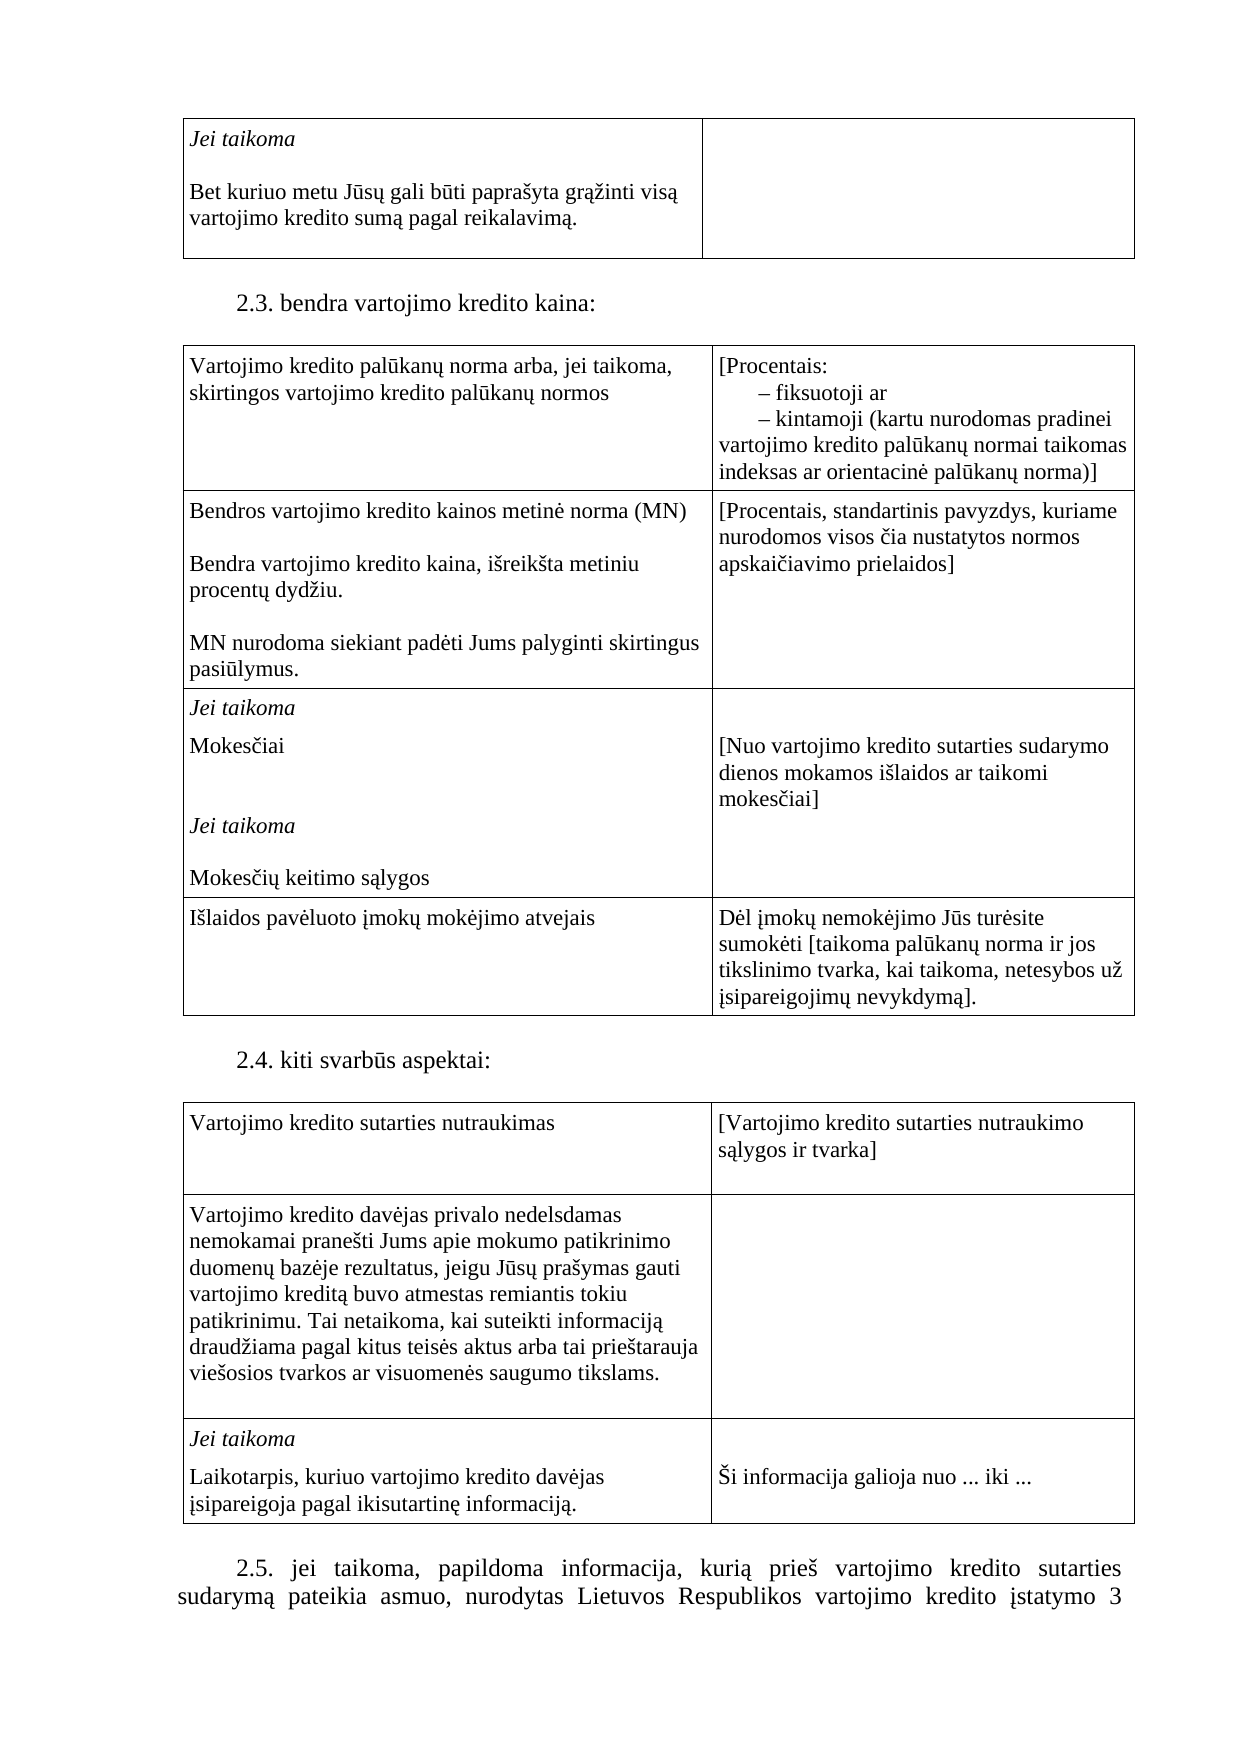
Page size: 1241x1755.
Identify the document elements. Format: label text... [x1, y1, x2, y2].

text 2.4. kiti svarbūs aspektai: [177, 1045, 1122, 1073]
table_cell Ši informacija galioja nuo ... iki ... [712, 1457, 1134, 1523]
table_cell [703, 119, 1134, 258]
text 2.5. jei taikoma, papildoma informacija, kurią prieš vartojimo kredito sutarties sudarymą pateikia asmuo, nurodytas Lietuvos Respublikos vartojimo kredito įstatymo 3 [177, 1553, 1122, 1610]
table_cell Bendros vartojimo kredito kainos metinė norma (MN) Bendra vartojimo kredito kaina, išreikšta metiniu procentų dydžiu. MN nurodoma siekiant padėti Jums palyginti skirtingus pasiūlymus. [184, 491, 712, 687]
table_cell [712, 1195, 1134, 1418]
table_cell Jei taikoma Bet kuriuo metu Jūsų gali būti paprašyta grąžinti visą vartojimo kredito sumą pagal reikalavimą. [184, 119, 702, 258]
table_cell Dėl įmokų nemokėjimo Jūs turėsite sumokėti [taikoma palūkanų norma ir jos tikslinimo tvarka, kai taikoma, netesybos už įsipareigojimų nevykdymą]. [713, 898, 1134, 1015]
table_cell Išlaidos pavėluoto įmokų mokėjimo atvejais [184, 898, 712, 1015]
table_header [Vartojimo kredito sutarties nutraukimo sąlygos ir tvarka] [712, 1103, 1134, 1194]
table_header Vartojimo kredito sutarties nutraukimas [184, 1103, 711, 1194]
text 2.3. bendra vartojimo kredito kaina: [177, 288, 1122, 317]
table_cell [Nuo vartojimo kredito sutarties sudarymo dienos mokamos išlaidos ar taikomi mokesčiai] [713, 727, 1134, 897]
table_cell [Procentais, standartinis pavyzdys, kuriame nurodomos visos čia nustatytos normos apskaičiavimo prielaidos] [713, 491, 1134, 687]
table_cell Jei taikoma [184, 689, 712, 727]
table_header [Procentais: – fiksuotoji ar – kintamoji (kartu nurodomas pradinei vartojimo kredito palūkanų normai taikomas indeksas ar orientacinė palūkanų norma)] [713, 346, 1134, 490]
table_cell Jei taikoma [184, 1419, 711, 1457]
table_cell [712, 1419, 1134, 1457]
table_cell [713, 689, 1134, 727]
table_cell Mokesčiai Jei taikoma Mokesčių keitimo sąlygos [184, 727, 712, 897]
table_cell Vartojimo kredito davėjas privalo nedelsdamas nemokamai pranešti Jums apie mokumo patikrinimo duomenų bazėje rezultatus, jeigu Jūsų prašymas gauti vartojimo kreditą buvo atmestas remiantis tokiu patikrinimu. Tai netaikoma, kai suteikti informaciją draudžiama pagal kitus teisės aktus arba tai prieštarauja viešosios tvarkos ar visuomenės saugumo tikslams. [184, 1195, 711, 1418]
table_cell Laikotarpis, kuriuo vartojimo kredito davėjas įsipareigoja pagal ikisutartinę informaciją. [184, 1457, 711, 1523]
table_header Vartojimo kredito palūkanų norma arba, jei taikoma, skirtingos vartojimo kredito palūkanų normos [184, 346, 712, 490]
